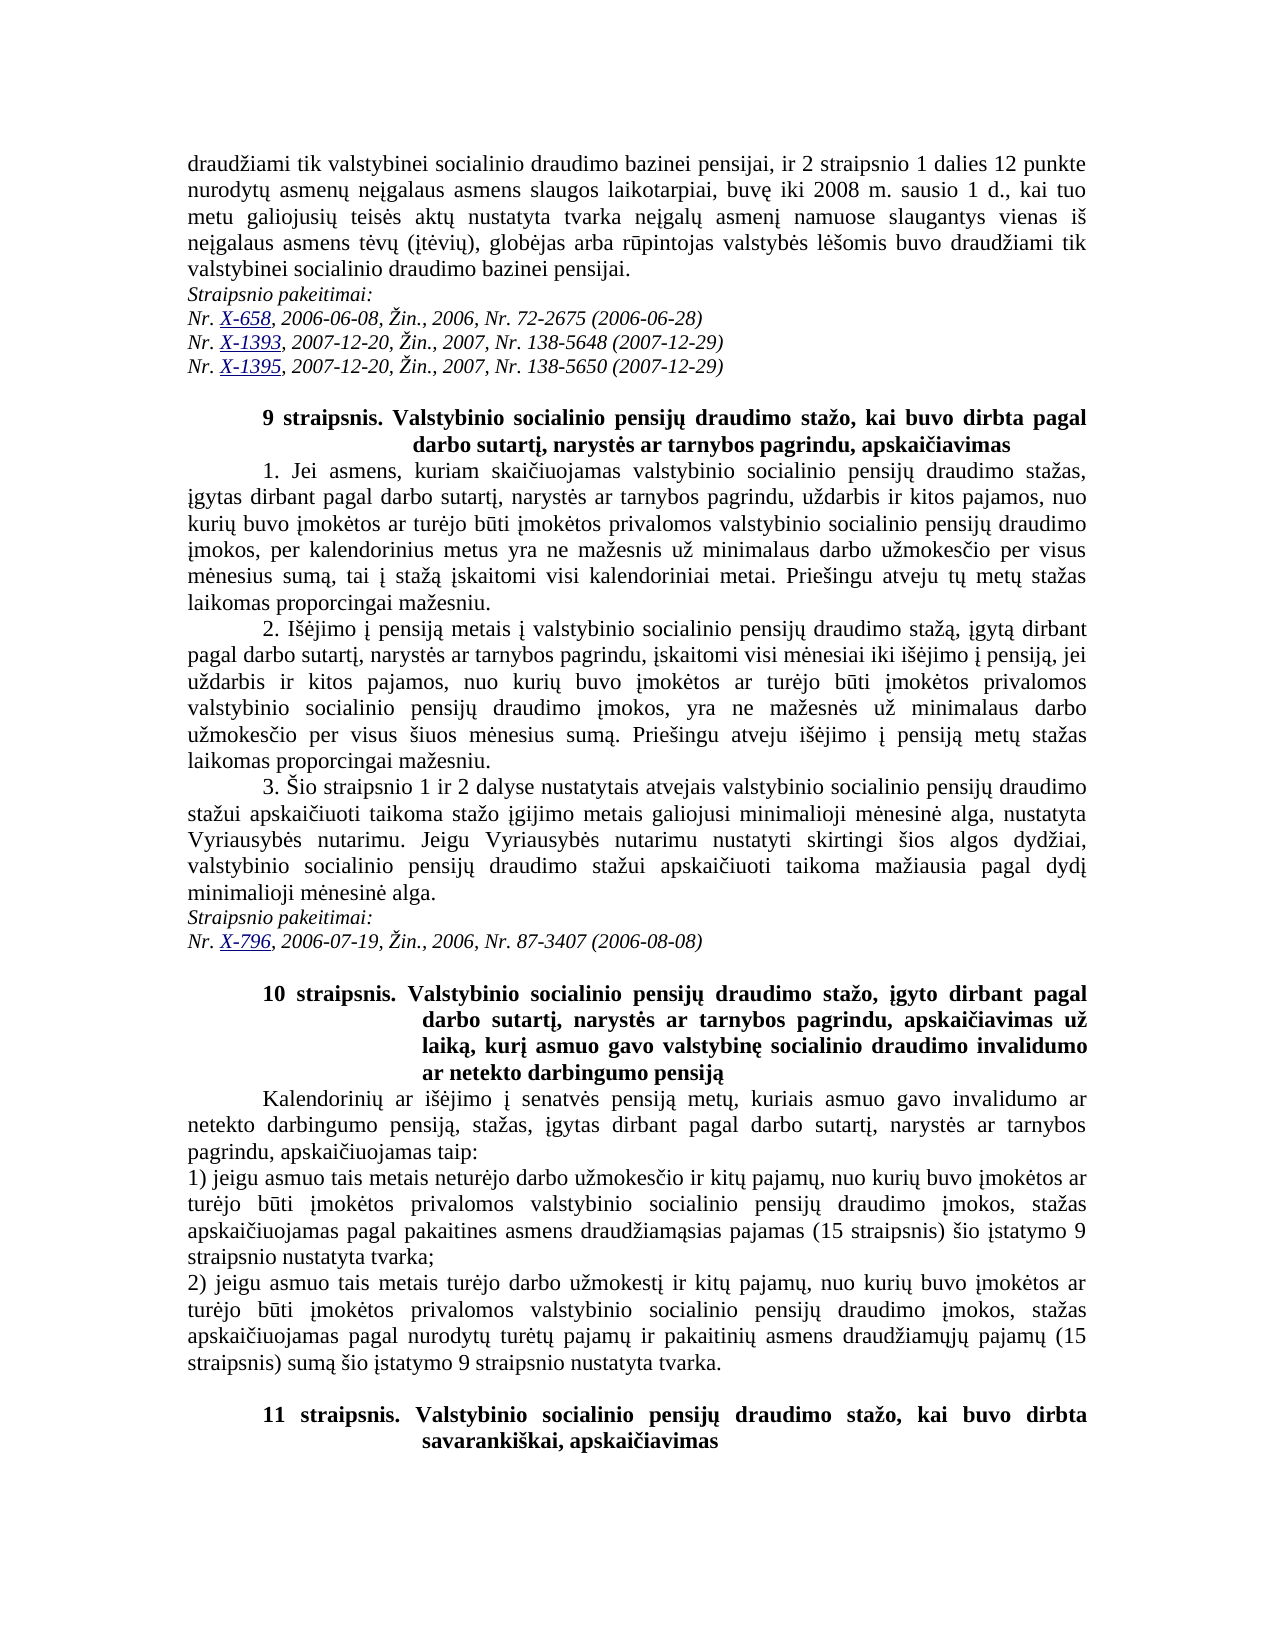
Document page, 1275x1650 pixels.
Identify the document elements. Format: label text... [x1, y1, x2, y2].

text 1) jeigu asmuo tais metais neturėjo darbo užmokesčio ir kitų pajamų, nuo kurių buvo įmokėtos ar turėjo būti įmokėtos privalomos valstybinio socialinio pensijų draudimo įmokos, stažas apskaičiuojamas pagal pakaitines asmens draudžiamąsias pajamas (15 straipsnis) šio įstatymo 9 straipsnio nustatyta tvarka; [187, 1164, 1088, 1269]
text 2) jeigu asmuo tais metais turėjo darbo užmokestį ir kitų pajamų, nuo kurių buvo įmokėtos ar turėjo būti įmokėtos privalomos valstybinio socialinio pensijų draudimo įmokos, stažas apskaičiuojamas pagal nurodytų turėtų pajamų ir pakaitinių asmens draudžiamųjų pajamų (15 straipsnis) sumą šio įstatymo 9 straipsnio nustatyta tvarka. [187, 1269, 1088, 1375]
text Kalendorinių ar išėjimo į senatvės pensiją metų, kuriais asmuo gavo invalidumo ar netekto darbingumo pensiją, stažas, įgytas dirbant pagal darbo sutartį, narystės ar tarnybos pagrindu, apskaičiuojamas taip: [187, 1085, 1088, 1164]
text Straipsnio pakeitimai: [187, 905, 1088, 929]
text 9 straipsnis. Valstybinio socialinio pensijų draudimo stažo, kai buvo dirbta pagal darbo sutartį, narystės ar tarnybos pagrindu, apskaičiavimas [262, 404, 1088, 457]
text 10 straipsnis. Valstybinio socialinio pensijų draudimo stažo, įgyto dirbant pagal darbo sutartį, narystės ar tarnybos pagrindu, apskaičiavimas už laiką, kurį asmuo gavo valstybinę socialinio draudimo invalidumo ar netekto darbingumo pensiją [262, 979, 1088, 1085]
text Straipsnio pakeitimai: [187, 282, 1088, 306]
text 1. Jei asmens, kuriam skaičiuojamas valstybinio socialinio pensijų draudimo stažas, įgytas dirbant pagal darbo sutartį, narystės ar tarnybos pagrindu, uždarbis ir kitos pajamos, nuo kurių buvo įmokėtos ar turėjo būti įmokėtos privalomos valstybinio socialinio pensijų draudimo įmokos, per kalendorinius metus yra ne mažesnis už minimalaus darbo užmokesčio per visus mėnesius sumą, tai į stažą įskaitomi visi kalendoriniai metai. Priešingu atveju tų metų stažas laikomas proporcingai mažesniu. [187, 457, 1088, 615]
text Nr. X-1393, 2007-12-20, Žin., 2007, Nr. 138-5648 (2007-12-29) [187, 330, 1087, 354]
text Nr. X-796, 2006-07-19, Žin., 2006, Nr. 87-3407 (2006-08-08) [187, 929, 1088, 953]
text Nr. X-1395, 2007-12-20, Žin., 2007, Nr. 138-5650 (2007-12-29) [187, 354, 1087, 378]
text Nr. X-658, 2006-06-08, Žin., 2006, Nr. 72-2675 (2006-06-28) [187, 306, 1088, 330]
text draudžiami tik valstybinei socialinio draudimo bazinei pensijai, ir 2 straipsnio 1 dalies 12 punkte nurodytų asmenų neįgalaus asmens slaugos laikotarpiai, buvę iki 2008 m. sausio 1 d., kai tuo metu galiojusių teisės aktų nustatyta tvarka neįgalų asmenį namuose slaugantys vienas iš neįgalaus asmens tėvų (įtėvių), globėjas arba rūpintojas valstybės lėšomis buvo draudžiami tik valstybinei socialinio draudimo bazinei pensijai. [187, 150, 1088, 282]
text 2. Išėjimo į pensiją metais į valstybinio socialinio pensijų draudimo stažą, įgytą dirbant pagal darbo sutartį, narystės ar tarnybos pagrindu, įskaitomi visi mėnesiai iki išėjimo į pensiją, jei uždarbis ir kitos pajamos, nuo kurių buvo įmokėtos ar turėjo būti įmokėtos privalomos valstybinio socialinio pensijų draudimo įmokos, yra ne mažesnės už minimalaus darbo užmokesčio per visus šiuos mėnesius sumą. Priešingu atveju išėjimo į pensiją metų stažas laikomas proporcingai mažesniu. [187, 615, 1088, 773]
text 3. Šio straipsnio 1 ir 2 dalyse nustatytais atvejais valstybinio socialinio pensijų draudimo stažui apskaičiuoti taikoma stažo įgijimo metais galiojusi minimalioji mėnesinė alga, nustatyta Vyriausybės nutarimu. Jeigu Vyriausybės nutarimu nustatyti skirtingi šios algos dydžiai, valstybinio socialinio pensijų draudimo stažui apskaičiuoti taikoma mažiausia pagal dydį minimalioji mėnesinė alga. [187, 773, 1088, 905]
text 11 straipsnis. Valstybinio socialinio pensijų draudimo stažo, kai buvo dirbta savarankiškai, apskaičiavimas [262, 1401, 1088, 1454]
